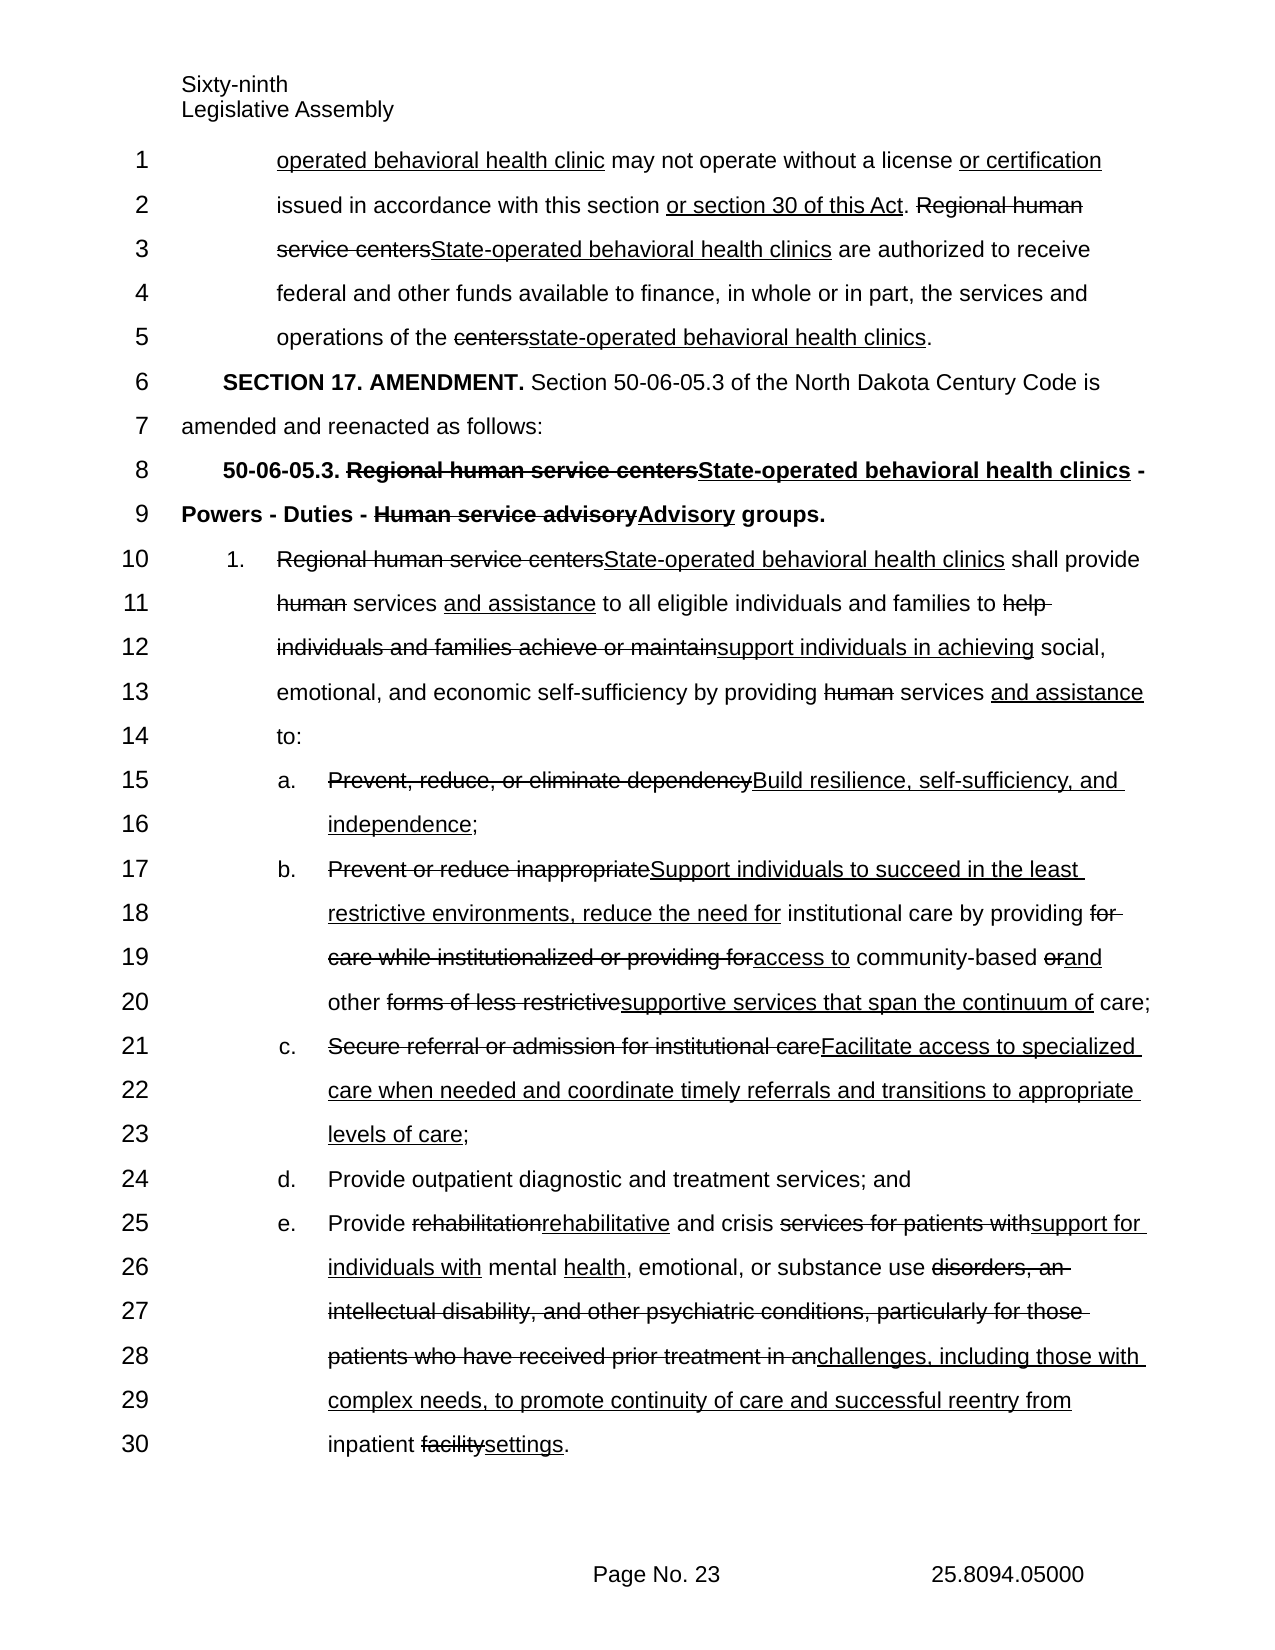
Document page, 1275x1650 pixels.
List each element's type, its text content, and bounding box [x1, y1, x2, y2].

text 1. Regional human service centersState-operated behavioral health clinics shall provide human services and assistance to all eligible individuals and families to help individuals and families achieve or maintainsupport individuals in achieving social, emotional, and economic self‑sufficiency by providing human services and assistance to: [181, 532, 1154, 753]
text SECTION 17. AMENDMENT. Section 50‑06‑05.3 of the North Dakota Century Code is amended and reenacted as follows: [181, 355, 1154, 443]
text a. Prevent, reduce, or eliminate dependencyBuild resilience, self-sufficiency, and independence; [181, 753, 1154, 842]
text b. Prevent or reduce inappropriateSupport individuals to succeed in the least restrictive environments, reduce the need for institutional care by providing for care while institutionalized or providing foraccess to community‑based orand other forms of less restrictivesupportive services that span the continuum of care; [181, 842, 1154, 1019]
text e. Provide rehabilitationrehabilitative and crisis services for patients withsupport for individuals with mental health, emotional, or substance use disorders, an intellectual disability, and other psychiatric conditions, particularly for those patients who have received prior treatment in anchallenges, including those with complex needs, to promote continuity of care and successful reentry from inpatient facilitysettings. [181, 1196, 1154, 1461]
text d. Provide outpatient diagnostic and treatment services; and [181, 1152, 1154, 1196]
subtitle 50‑06‑05.3. Regional human service centersState-operated behavioral health clinics ‑ Powers ‑ Duties ‑ Human service advisoryAdvisory groups. [181, 443, 1154, 532]
text operated behavioral health clinic may not operate without a license or certification issued in accordance with this section or section 30 of this Act. Regional human service centersState-operated behavioral health clinics are authorized to receive federal and other funds available to finance, in whole or in part, the services and operations of the centersstate-operated behavioral health clinics. [181, 133, 1154, 355]
text c. Secure referral or admission for institutional careFacilitate access to specialized care when needed and coordinate timely referrals and transitions to appropriate levels of care; [181, 1019, 1154, 1152]
